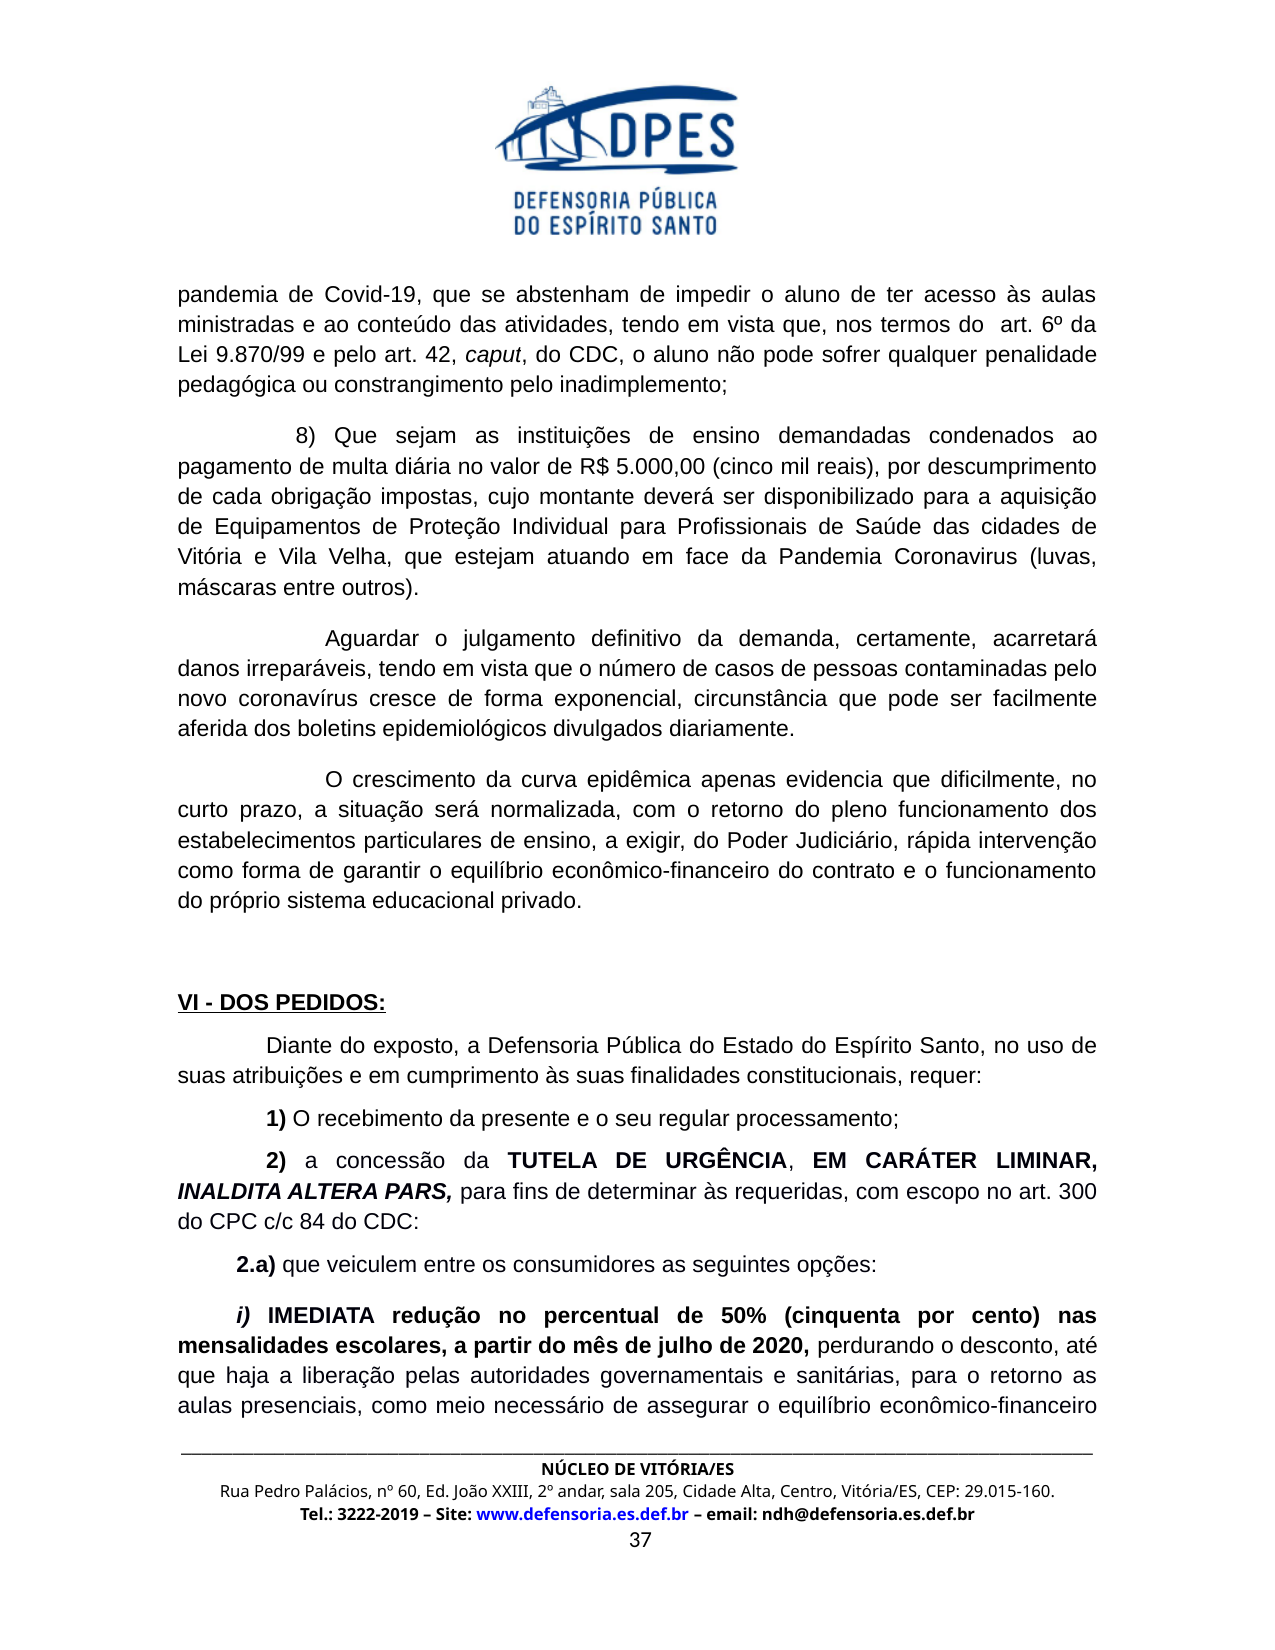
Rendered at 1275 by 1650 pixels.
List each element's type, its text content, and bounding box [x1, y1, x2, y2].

text 2) a concessão da TUTELA DE URGÊNCIA, EM CARÁTER LIMINAR, INALDITA ALTERA PARS, para fins de determinar às requeridas, com escopo no art. 300 do CPC c/c 84 do CDC: [177, 1147, 1098, 1234]
text Aguardar o julgamento definitivo da demanda, certamente, acarretará danos irreparáveis, tendo em vista que o número de casos de pessoas contaminadas pelo novo coronavírus cresce de forma exponencial, circunstância que pode ser facilmente aferida dos boletins epidemiológicos divulgados diariamente. [177, 624, 1098, 741]
text Diante do exposto, a Defensoria Pública do Estado do Espírito Santo, no uso de suas atribuições e em cumprimento às suas finalidades constitucionais, requer: [177, 1032, 1098, 1088]
text 8) Que sejam as instituições de ensino demandadas condenados ao pagamento de multa diária no valor de R$ 5.000,00 (cinco mil reais), por descumprimento de cada obrigação impostas, cujo montante deverá ser disponibilizado para a aquisição de Equipamentos de Proteção Individual para Profissionais de Saúde das cidades de Vitória e Vila Velha, que estejam atuando em face da Pandemia Coronavirus (luvas, máscaras entre outros). [177, 422, 1098, 600]
text 1) O recebimento da presente e o seu regular processamento; [177, 1105, 1098, 1131]
text i) IMEDIATA redução no percentual de 50% (cinquenta por cento) nas mensalidades escolares, a partir do mês de julho de 2020, perdurando o desconto, até que haja a liberação pelas autoridades governamentais e sanitárias, para o retorno as aulas presenciais, como meio necessário de assegurar o equilíbrio econômico-financeiro [177, 1302, 1098, 1418]
text pandemia de Covid-19, que se abstenham de impedir o aluno de ter acesso às aulas ministradas e ao conteúdo das atividades, tendo em vista que, nos termos do art. 6º da Lei 9.870/99 e pelo art. 42, caput, do CDC, o aluno não pode sofrer qualquer penalidade pedagógica ou constrangimento pelo inadimplemento; [177, 281, 1098, 398]
text 2.a) que veiculem entre os consumidores as seguintes opções: [177, 1251, 1098, 1277]
text O crescimento da curva epidêmica apenas evidencia que dificilmente, no curto prazo, a situação será normalizada, com o retorno do pleno funcionamento dos estabelecimentos particulares de ensino, a exigir, do Poder Judiciário, rápida intervenção como forma de garantir o equilíbrio econômico-financeiro do contrato e o funcionamento do próprio sistema educacional privado. [177, 766, 1098, 913]
text VI - DOS PEDIDOS: [177, 989, 1098, 1015]
